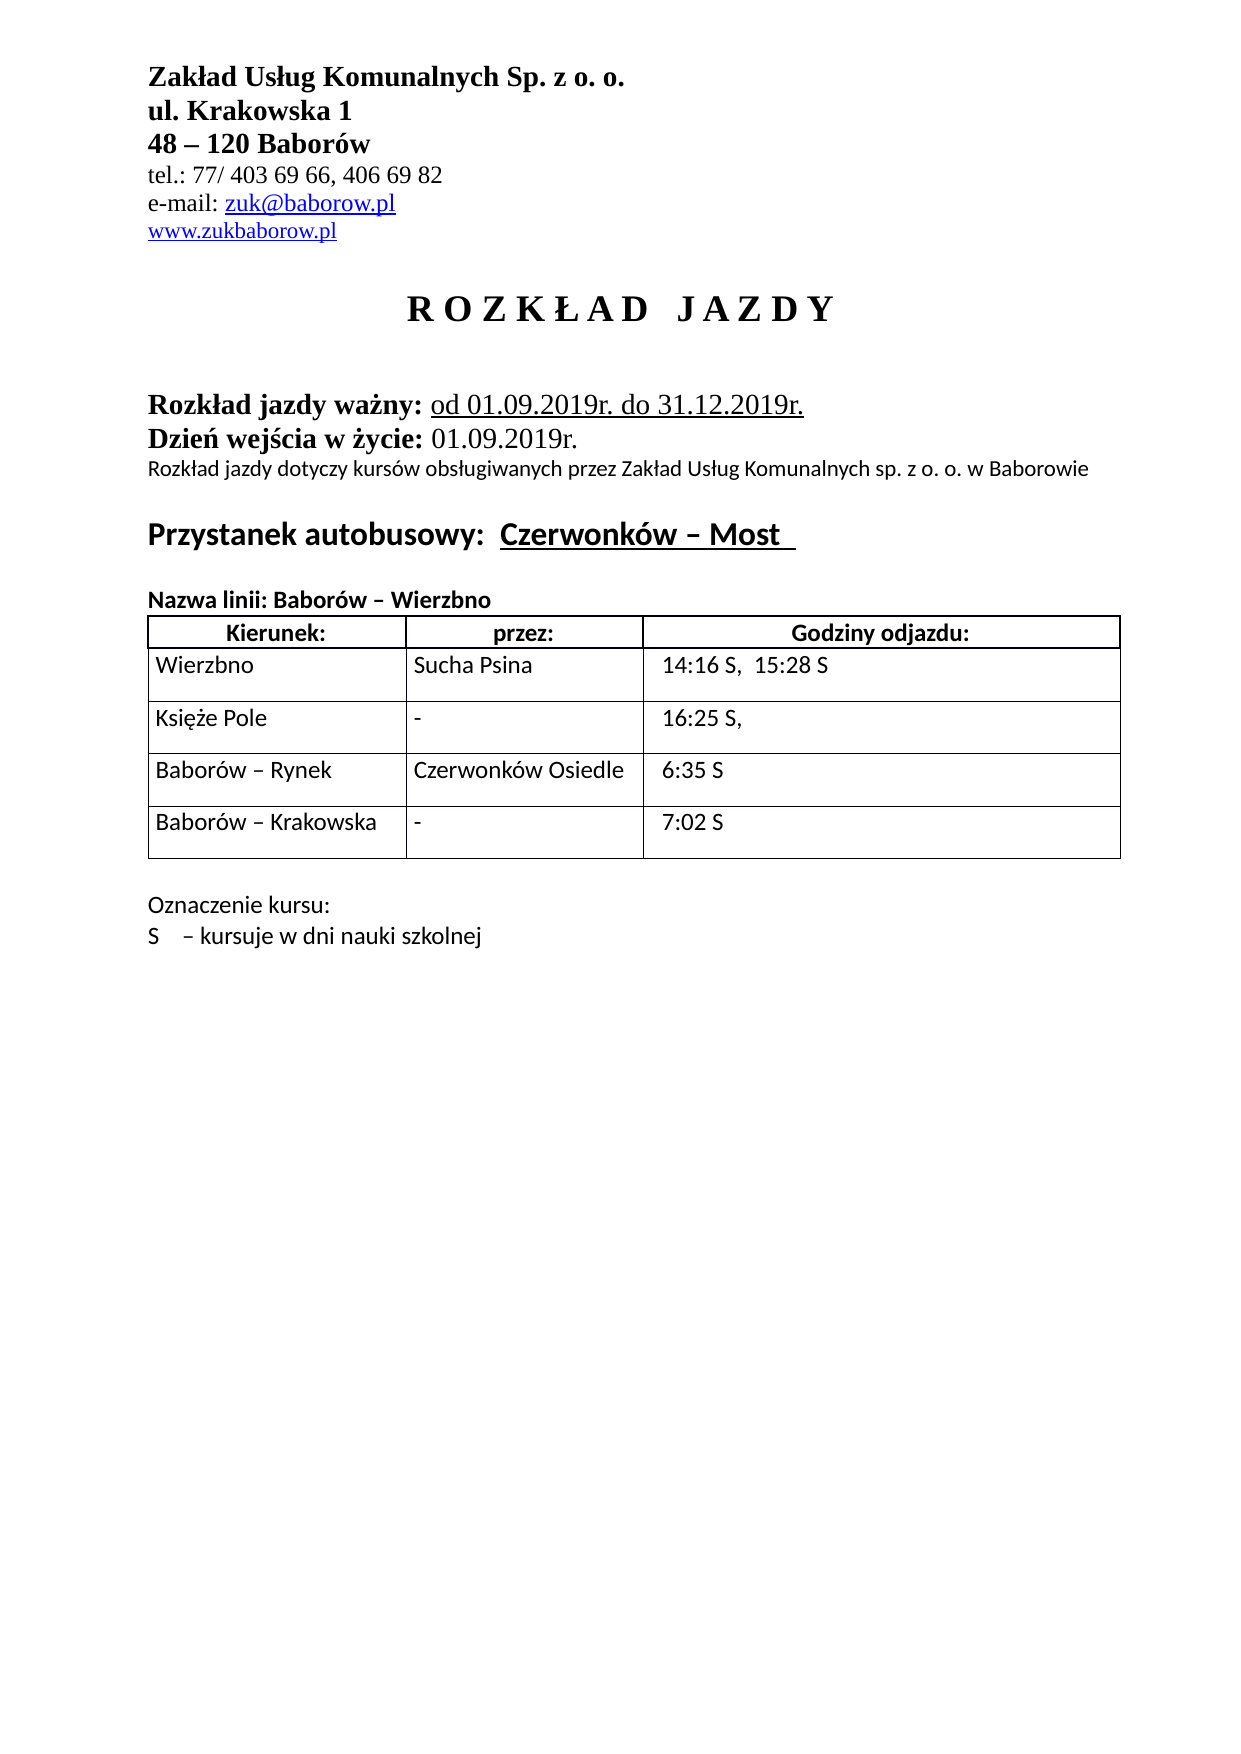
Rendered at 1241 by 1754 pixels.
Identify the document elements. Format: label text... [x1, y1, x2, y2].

table_cell 6:35 S [644, 754, 1120, 806]
table_cell 16:25 S, [644, 702, 1120, 753]
text S – kursuje w dni nauki szkolnej [148, 920, 1092, 951]
text R O Z K Ł A D J A Z D Y [148, 287, 1092, 330]
text tel.: 77/ 403 69 66, 406 69 82 [148, 160, 1092, 188]
table_cell 7:02 S [644, 807, 1120, 858]
text Dzień wejścia w życie: 01.09.2019r. [148, 421, 1092, 454]
table_header Kierunek: [149, 617, 405, 647]
text Przystanek autobusowy: Czerwonków – Most [148, 513, 1092, 554]
table_header przez: [407, 617, 642, 647]
table_cell Księże Pole [149, 702, 406, 753]
text Rozkład jazdy dotyczy kursów obsługiwanych przez Zakład Usług Komunalnych sp. z o. o. w Baborowie [100, 454, 1092, 482]
table_cell Sucha Psina [407, 649, 643, 701]
table_header Godziny odjazdu: [644, 617, 1119, 647]
table_cell 14:16 S, 15:28 S [644, 649, 1120, 701]
text 48 – 120 Baborów [148, 126, 1092, 160]
table_cell Baborów – Krakowska [149, 807, 406, 858]
text e-mail: zuk@baborow.pl [148, 188, 1092, 217]
text Nazwa linii: Baborów – Wierzbno [148, 584, 1092, 615]
text Rozkład jazdy ważny: od 01.09.2019r. do 31.12.2019r. [148, 387, 1092, 421]
text ul. Krakowska 1 [148, 93, 1092, 126]
table_cell Czerwonków Osiedle [407, 754, 643, 806]
table_cell - [407, 702, 643, 753]
text www.zukbaborow.pl [148, 217, 1092, 243]
text Oznaczenie kursu: [148, 889, 1092, 920]
table_cell Wierzbno [149, 649, 406, 701]
table_cell Baborów – Rynek [149, 754, 406, 806]
table_cell - [407, 807, 643, 858]
text Zakład Usług Komunalnych Sp. z o. o. [148, 59, 1092, 93]
